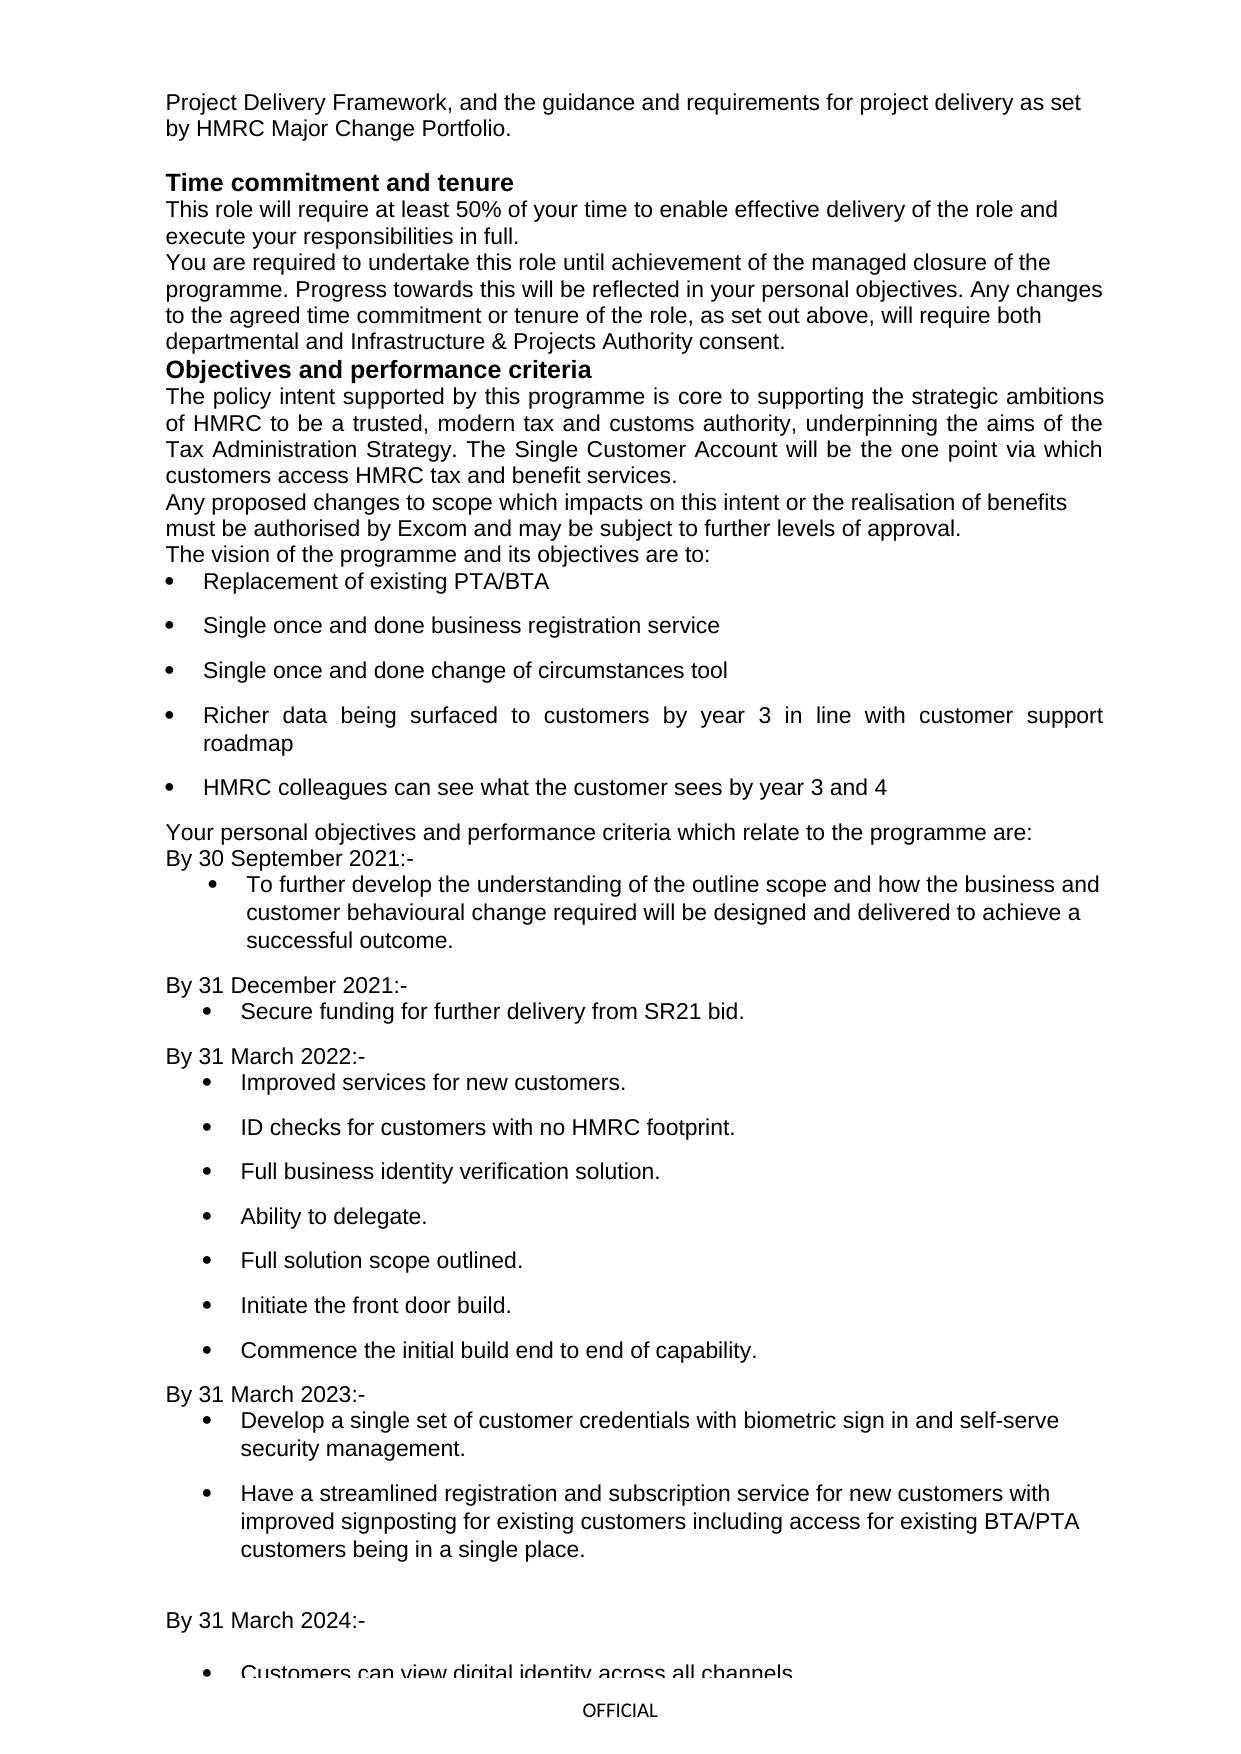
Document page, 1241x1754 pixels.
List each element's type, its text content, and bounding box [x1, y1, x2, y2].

list Improved services for new customers. [203, 1069, 1104, 1095]
text You are required to undertake this role until achievement of the managed closure of the programme. Progress towards this will be reflected in your personal objectives. Any changes to the agreed time commitment or tenure of the role, as set out above, will require both departmental and Infrastructure & Projects Authority consent. [165, 249, 1104, 354]
text The vision of the programme and its objectives are to: [165, 541, 1104, 568]
list Full business identity verification solution. [203, 1158, 1104, 1184]
text The policy intent supported by this programme is core to supporting the strategic ambitions of HMRC to be a trusted, modern tax and customs authority, underpinning the aims of the Tax Administration Strategy. The Single Customer Account will be the one point via which customers access HMRC tax and benefit services. [165, 383, 1104, 489]
text Any proposed changes to scope which impacts on this intent or the realisation of benefits must be authorised by Excom and may be subject to further levels of approval. [165, 489, 1104, 541]
list Richer data being surfaced to customers by year 3 in line with customer support roadmap [165, 702, 1104, 756]
list Commence the initial build end to end of capability. [203, 1337, 1104, 1363]
list Secure funding for further delivery from SR21 bid. [203, 998, 1104, 1024]
list Initiate the front door build. [203, 1292, 1104, 1318]
list Full solution scope outlined. [203, 1247, 1104, 1274]
text Time commitment and tenure [165, 168, 1104, 196]
text By 31 March 2022:- [165, 1043, 1104, 1069]
text By 31 December 2021:- [165, 972, 1104, 998]
text This role will require at least 50% of your time to enable effective delivery of the role and execute your responsibilities in full. [165, 196, 1104, 249]
list Replacement of existing PTA/BTA [165, 568, 1104, 594]
text Objectives and performance criteria [165, 354, 1104, 383]
list Single once and done change of circumstances tool [165, 657, 1104, 683]
list Develop a single set of customer credentials with biometric sign in and self-serve security management. [203, 1407, 1104, 1462]
list To further develop the understanding of the outline scope and how the business and customer behavioural change required will be designed and delivered to achieve a successful outcome. [208, 871, 1104, 953]
list Have a streamlined registration and subscription service for new customers with improved signposting for existing customers including access for existing BTA/PTA customers being in a single place. [203, 1480, 1104, 1562]
list Ability to delegate. [203, 1203, 1104, 1229]
text By 30 September 2021:- [165, 845, 1104, 871]
list By 31 March 2024:- [165, 1607, 1104, 1633]
list ID checks for customers with no HMRC footprint. [203, 1114, 1104, 1140]
list HMRC colleagues can see what the customer sees by year 3 and 4 [165, 774, 1104, 800]
list Single once and done business registration service [165, 612, 1104, 639]
text Your personal objectives and performance criteria which relate to the programme are: [165, 819, 1104, 845]
text By 31 March 2023:- [165, 1381, 1104, 1407]
list Customers can view digital identity across all channels. [203, 1659, 1104, 1678]
text Project Delivery Framework, and the guidance and requirements for project delivery as set by HMRC Major Change Portfolio. [165, 89, 1104, 141]
